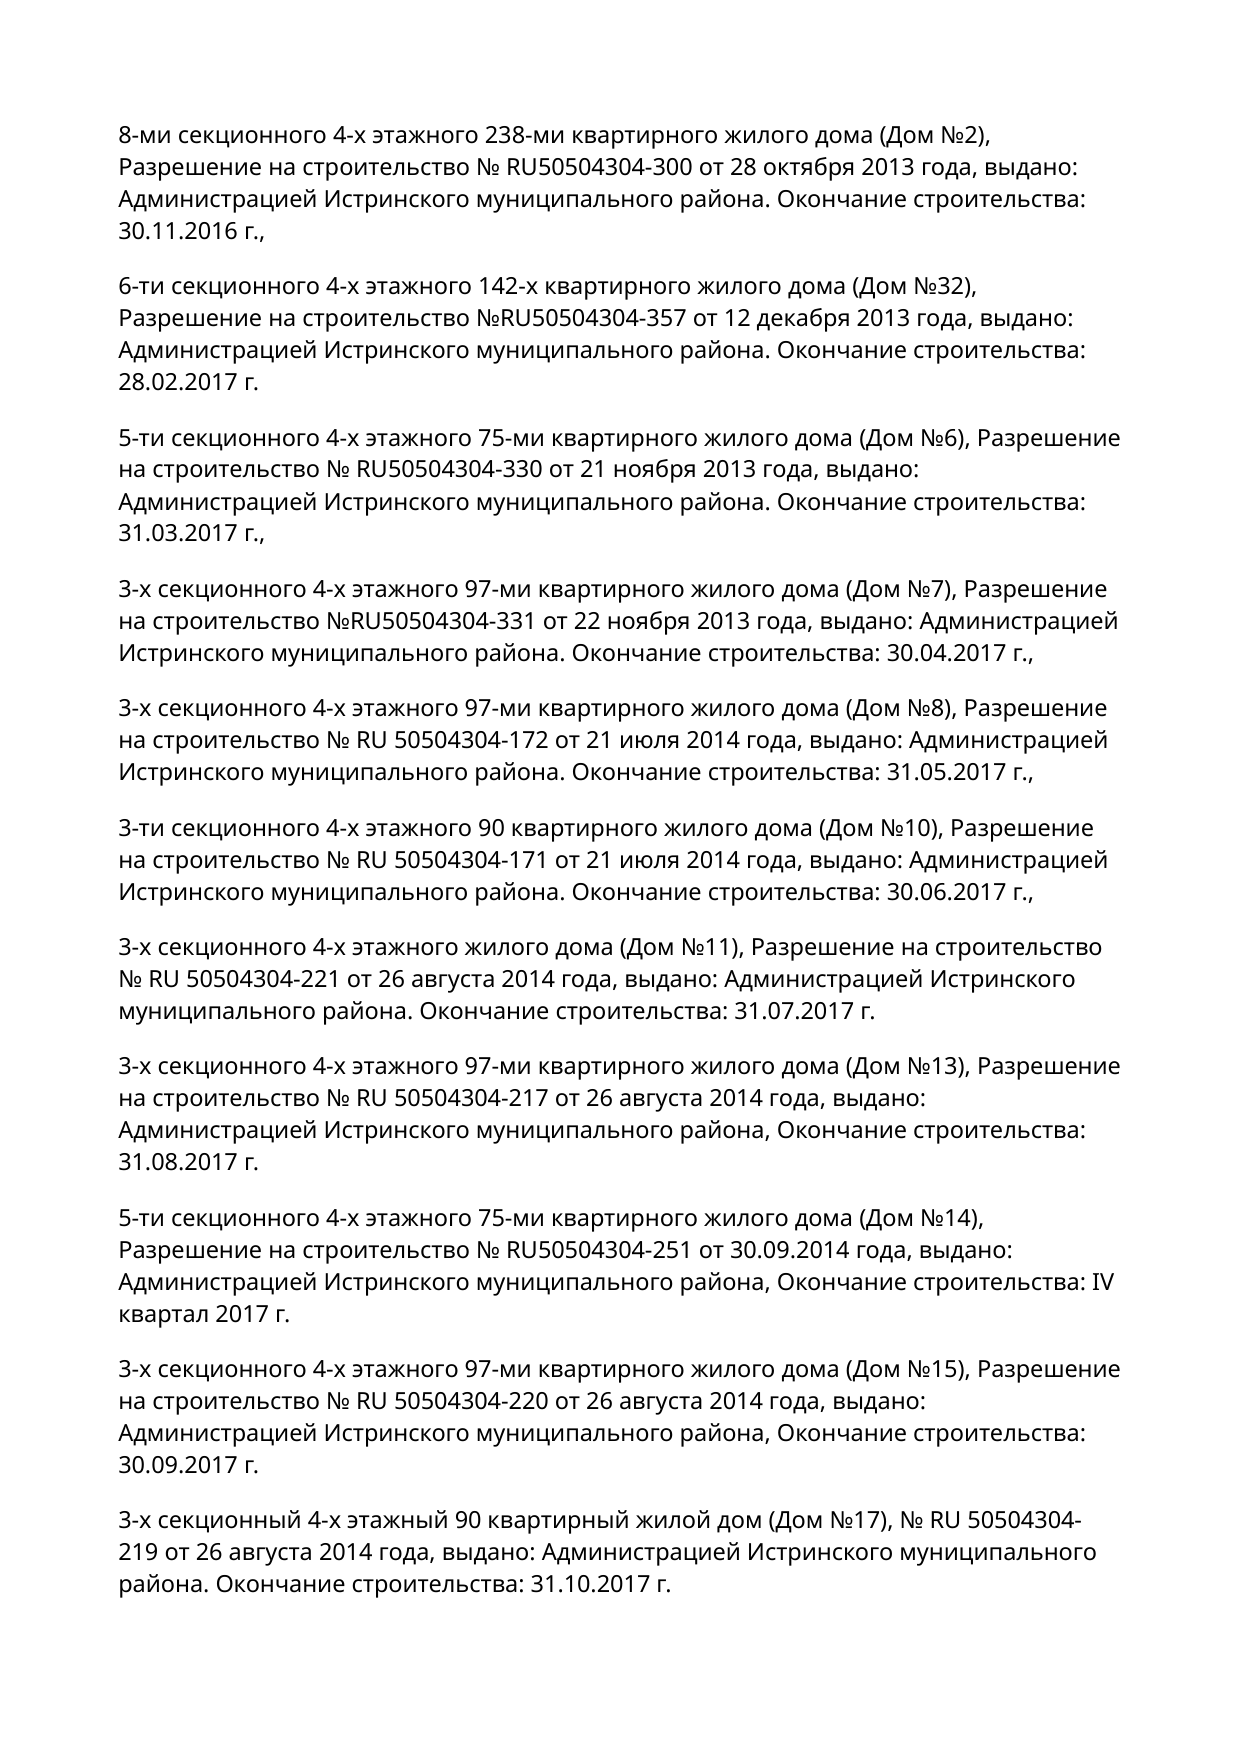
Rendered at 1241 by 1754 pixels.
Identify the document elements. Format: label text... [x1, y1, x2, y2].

text 3-х секционного 4-х этажного 97-ми квартирного жилого дома (Дом №8), Разрешение на строительство № RU 50504304-172 от 21 июля 2014 года, выдано: Администрацией Истринского муниципального района. Окончание строительства: 31.05.2017 г., [118, 692, 1122, 787]
text 3-х секционный 4-х этажный 90 квартирный жилой дом (Дом №17), № RU 50504304-219 от 26 августа 2014 года, выдано: Администрацией Истринского муниципального района. Окончание строительства: 31.10.2017 г. [118, 1504, 1122, 1600]
text 3-х секционного 4-х этажного 97-ми квартирного жилого дома (Дом №7), Разрешение на строительство №RU50504304-331 от 22 ноября 2013 года, выдано: Администрацией Истринского муниципального района. Окончание строительства: 30.04.2017 г., [118, 572, 1122, 668]
text 3-х секционного 4-х этажного 97-ми квартирного жилого дома (Дом №15), Разрешение на строительство № RU 50504304-220 от 26 августа 2014 года, выдано: Администрацией Истринского муниципального района, Окончание строительства: 30.09.2017 г. [118, 1352, 1122, 1480]
text 3-х секционного 4-х этажного 97-ми квартирного жилого дома (Дом №13), Разрешение на строительство № RU 50504304-217 от 26 августа 2014 года, выдано: Администрацией Истринского муниципального района, Окончание строительства: 31.08.2017 г. [118, 1050, 1122, 1178]
text 3-х секционного 4-х этажного жилого дома (Дом №11), Разрешение на строительство № RU 50504304-221 от 26 августа 2014 года, выдано: Администрацией Истринского муниципального района. Окончание строительства: 31.07.2017 г. [118, 930, 1122, 1026]
text 8-ми секционного 4-х этажного 238-ми квартирного жилого дома (Дом №2), Разрешение на строительство № RU50504304-300 от 28 октября 2013 года, выдано: Администрацией Истринского муниципального района. Окончание строительства: 30.11.2016 г., [118, 118, 1122, 246]
text 5-ти секционного 4-х этажного 75-ми квартирного жилого дома (Дом №6), Разрешение на строительство № RU50504304-330 от 21 ноября 2013 года, выдано: Администрацией Истринского муниципального района. Окончание строительства: 31.03.2017 г., [118, 421, 1122, 549]
text 3-ти секционного 4-х этажного 90 квартирного жилого дома (Дом №10), Разрешение на строительство № RU 50504304-171 от 21 июля 2014 года, выдано: Администрацией Истринского муниципального района. Окончание строительства: 30.06.2017 г., [118, 811, 1122, 907]
text 6-ти секционного 4-х этажного 142-х квартирного жилого дома (Дом №32), Разрешение на строительство №RU50504304-357 от 12 декабря 2013 года, выдано: Администрацией Истринского муниципального района. Окончание строительства: 28.02.2017 г. [118, 269, 1122, 397]
text 5-ти секционного 4-х этажного 75-ми квартирного жилого дома (Дом №14), Разрешение на строительство № RU50504304-251 от 30.09.2014 года, выдано: Администрацией Истринского муниципального района, Окончание строительства: IV квартал 2017 г. [118, 1201, 1122, 1329]
